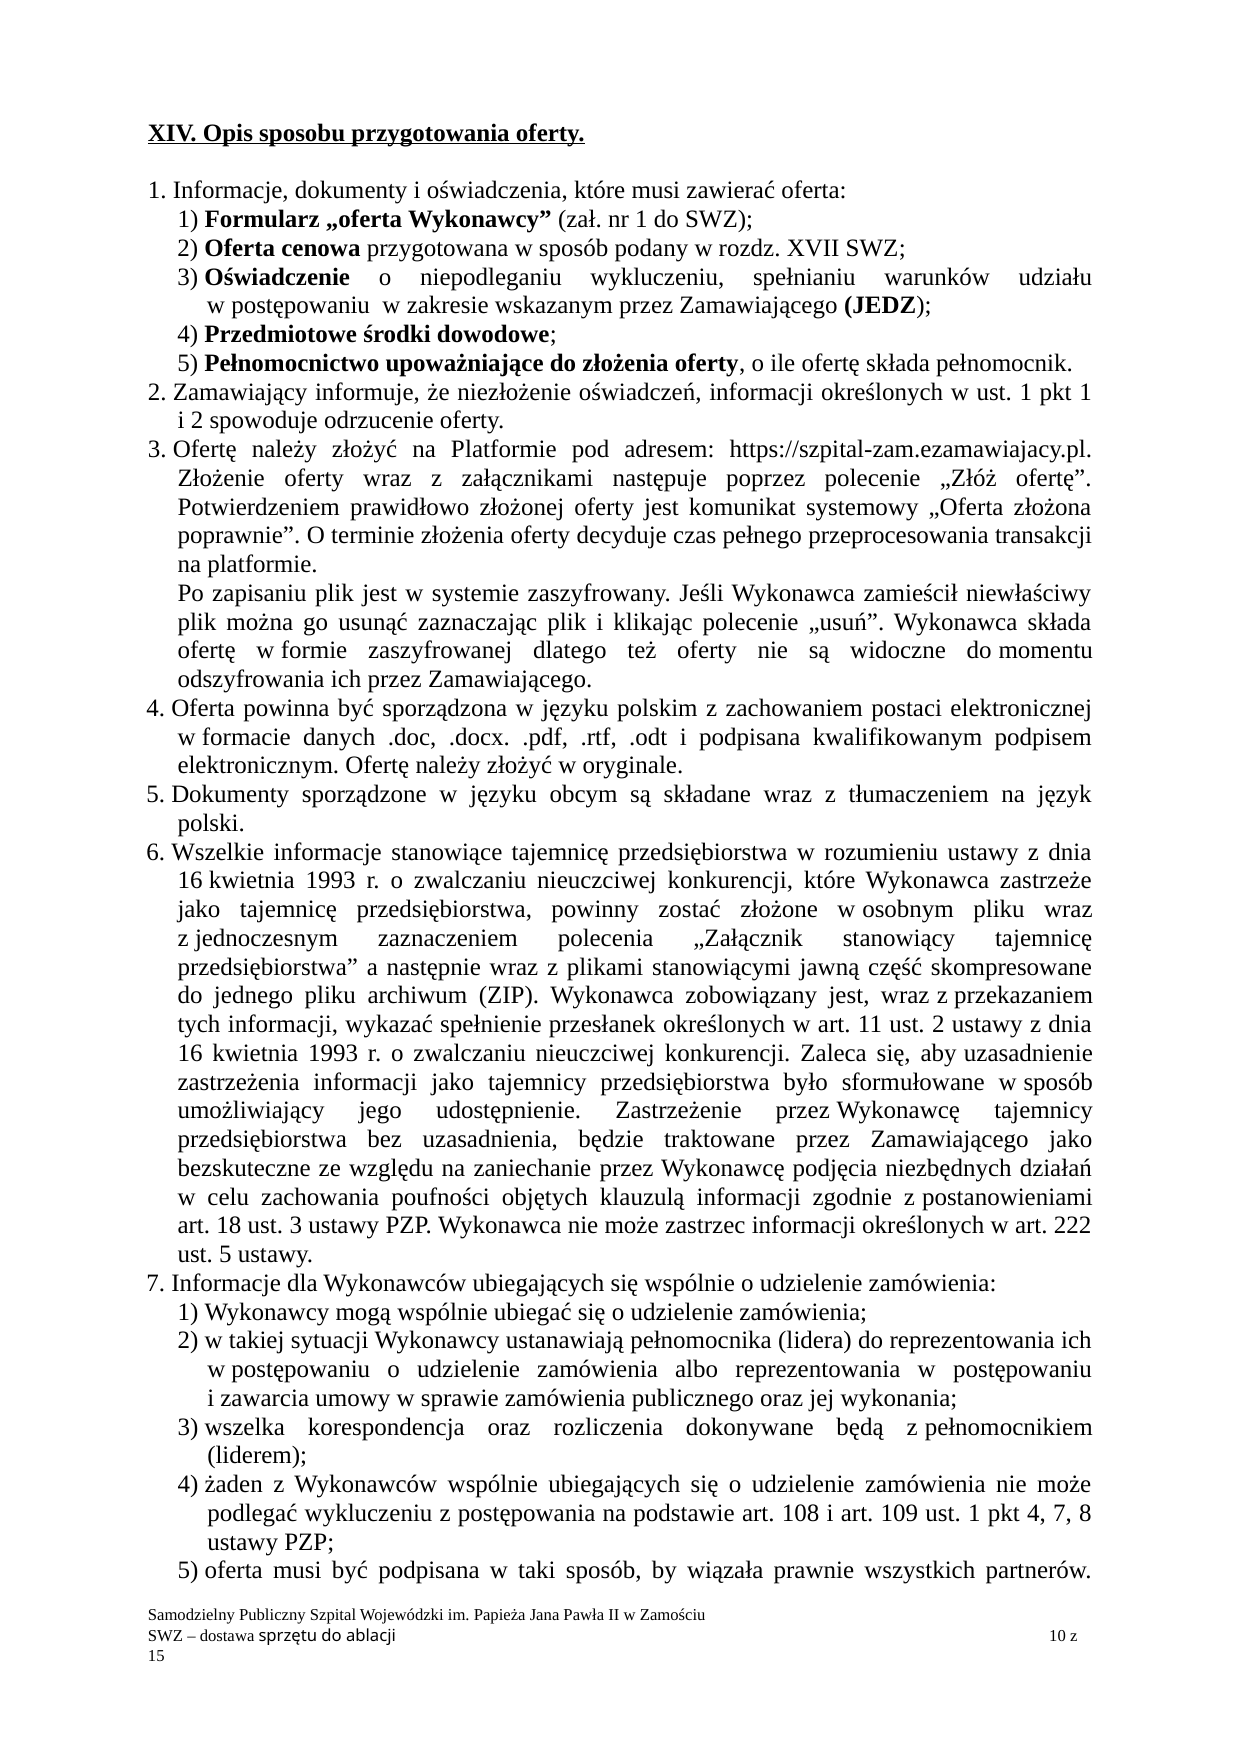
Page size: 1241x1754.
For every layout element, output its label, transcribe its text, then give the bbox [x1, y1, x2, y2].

list oferta musi być podpisana w taki sposób, by wiązała prawnie wszystkich partnerów. [177, 1556, 1093, 1584]
list Formularz „oferta Wykonawcy” (zał. nr 1 do SWZ); [177, 204, 1093, 233]
text XIV. Opis sposobu przygotowania oferty. [148, 118, 1093, 147]
list Oferta cenowa przygotowana w sposób podany w rozdz. XVII SWZ; [177, 233, 1093, 262]
list żaden z Wykonawców wspólnie ubiegających się o udzielenie zamówienia nie może podlegać wykluczeniu z postępowania na podstawie art. 108 i art. 109 ust. 1 pkt 4, 7, 8 ustawy PZP; [177, 1469, 1093, 1556]
text Po zapisaniu plik jest w systemie zaszyfrowany. Jeśli Wykonawca zamieścił niewłaściwy plik można go usunąć zaznaczając plik i klikając polecenie „usuń”. Wykonawca składa ofertę w formie zaszyfrowanej dlatego też oferty nie są widoczne do momentu odszyfrowania ich przez Zamawiającego. [177, 578, 1093, 693]
list Zamawiający informuje, że niezłożenie oświadczeń, informacji określonych w ust. 1 pkt 1 i 2 spowoduje odrzucenie oferty. [148, 377, 1093, 434]
list w takiej sytuacji Wykonawcy ustanawiają pełnomocnika (lidera) do reprezentowania ich w postępowaniu o udzielenie zamówienia albo reprezentowania w postępowaniu i zawarcia umowy w sprawie zamówienia publicznego oraz jej wykonania; [177, 1326, 1093, 1412]
list Ofertę należy złożyć na Platformie pod adresem: https://szpital-zam.ezamawiajacy.pl. Złożenie oferty wraz z załącznikami następuje poprzez polecenie „Złóż ofertę”. Potwierdzeniem prawidłowo złożonej oferty jest komunikat systemowy „Oferta złożona poprawnie”. O terminie złożenia oferty decyduje czas pełnego przeprocesowania transakcji na platformie. [148, 434, 1093, 578]
list Wykonawcy mogą wspólnie ubiegać się o udzielenie zamówienia; [177, 1297, 1093, 1326]
list Informacje dla Wykonawców ubiegających się wspólnie o udzielenie zamówienia: [146, 1268, 1093, 1297]
list Dokumenty sporządzone w języku obcym są składane wraz z tłumaczeniem na język polski. [146, 779, 1093, 837]
list Pełnomocnictwo upoważniające do złożenia oferty, o ile ofertę składa pełnomocnik. [177, 348, 1093, 377]
list Oferta powinna być sporządzona w języku polskim z zachowaniem postaci elektronicznej w formacie danych .doc, .docx. .pdf, .rtf, .odt i podpisana kwalifikowanym podpisem elektronicznym. Ofertę należy złożyć w oryginale. [146, 693, 1093, 779]
list Oświadczenie o niepodleganiu wykluczeniu, spełnianiu warunków udziału w postępowaniu w zakresie wskazanym przez Zamawiającego (JEDZ); [177, 262, 1093, 319]
list Wszelkie informacje stanowiące tajemnicę przedsiębiorstwa w rozumieniu ustawy z dnia 16 kwietnia 1993 r. o zwalczaniu nieuczciwej konkurencji, które Wykonawca zastrzeże jako tajemnicę przedsiębiorstwa, powinny zostać złożone w osobnym pliku wraz z jednoczesnym zaznaczeniem polecenia „Załącznik stanowiący tajemnicę przedsiębiorstwa” a następnie wraz z plikami stanowiącymi jawną część skompresowane do jednego pliku archiwum (ZIP). Wykonawca zobowiązany jest, wraz z przekazaniem tych informacji, wykazać spełnienie przesłanek określonych w art. 11 ust. 2 ustawy z dnia 16 kwietnia 1993 r. o zwalczaniu nieuczciwej konkurencji. Zaleca się, aby uzasadnienie zastrzeżenia informacji jako tajemnicy przedsiębiorstwa było sformułowane w sposób umożliwiający jego udostępnienie. Zastrzeżenie przez Wykonawcę tajemnicy przedsiębiorstwa bez uzasadnienia, będzie traktowane przez Zamawiającego jako bezskuteczne ze względu na zaniechanie przez Wykonawcę podjęcia niezbędnych działań w celu zachowania poufności objętych klauzulą informacji zgodnie z postanowieniami art. 18 ust. 3 ustawy PZP. Wykonawca nie może zastrzec informacji określonych w art. 222 ust. 5 ustawy. [146, 837, 1093, 1268]
list wszelka korespondencja oraz rozliczenia dokonywane będą z pełnomocnikiem (liderem); [177, 1412, 1093, 1469]
text 1. Informacje, dokumenty i oświadczenia, które musi zawierać oferta: [148, 176, 1093, 204]
list Przedmiotowe środki dowodowe; [177, 319, 1093, 348]
